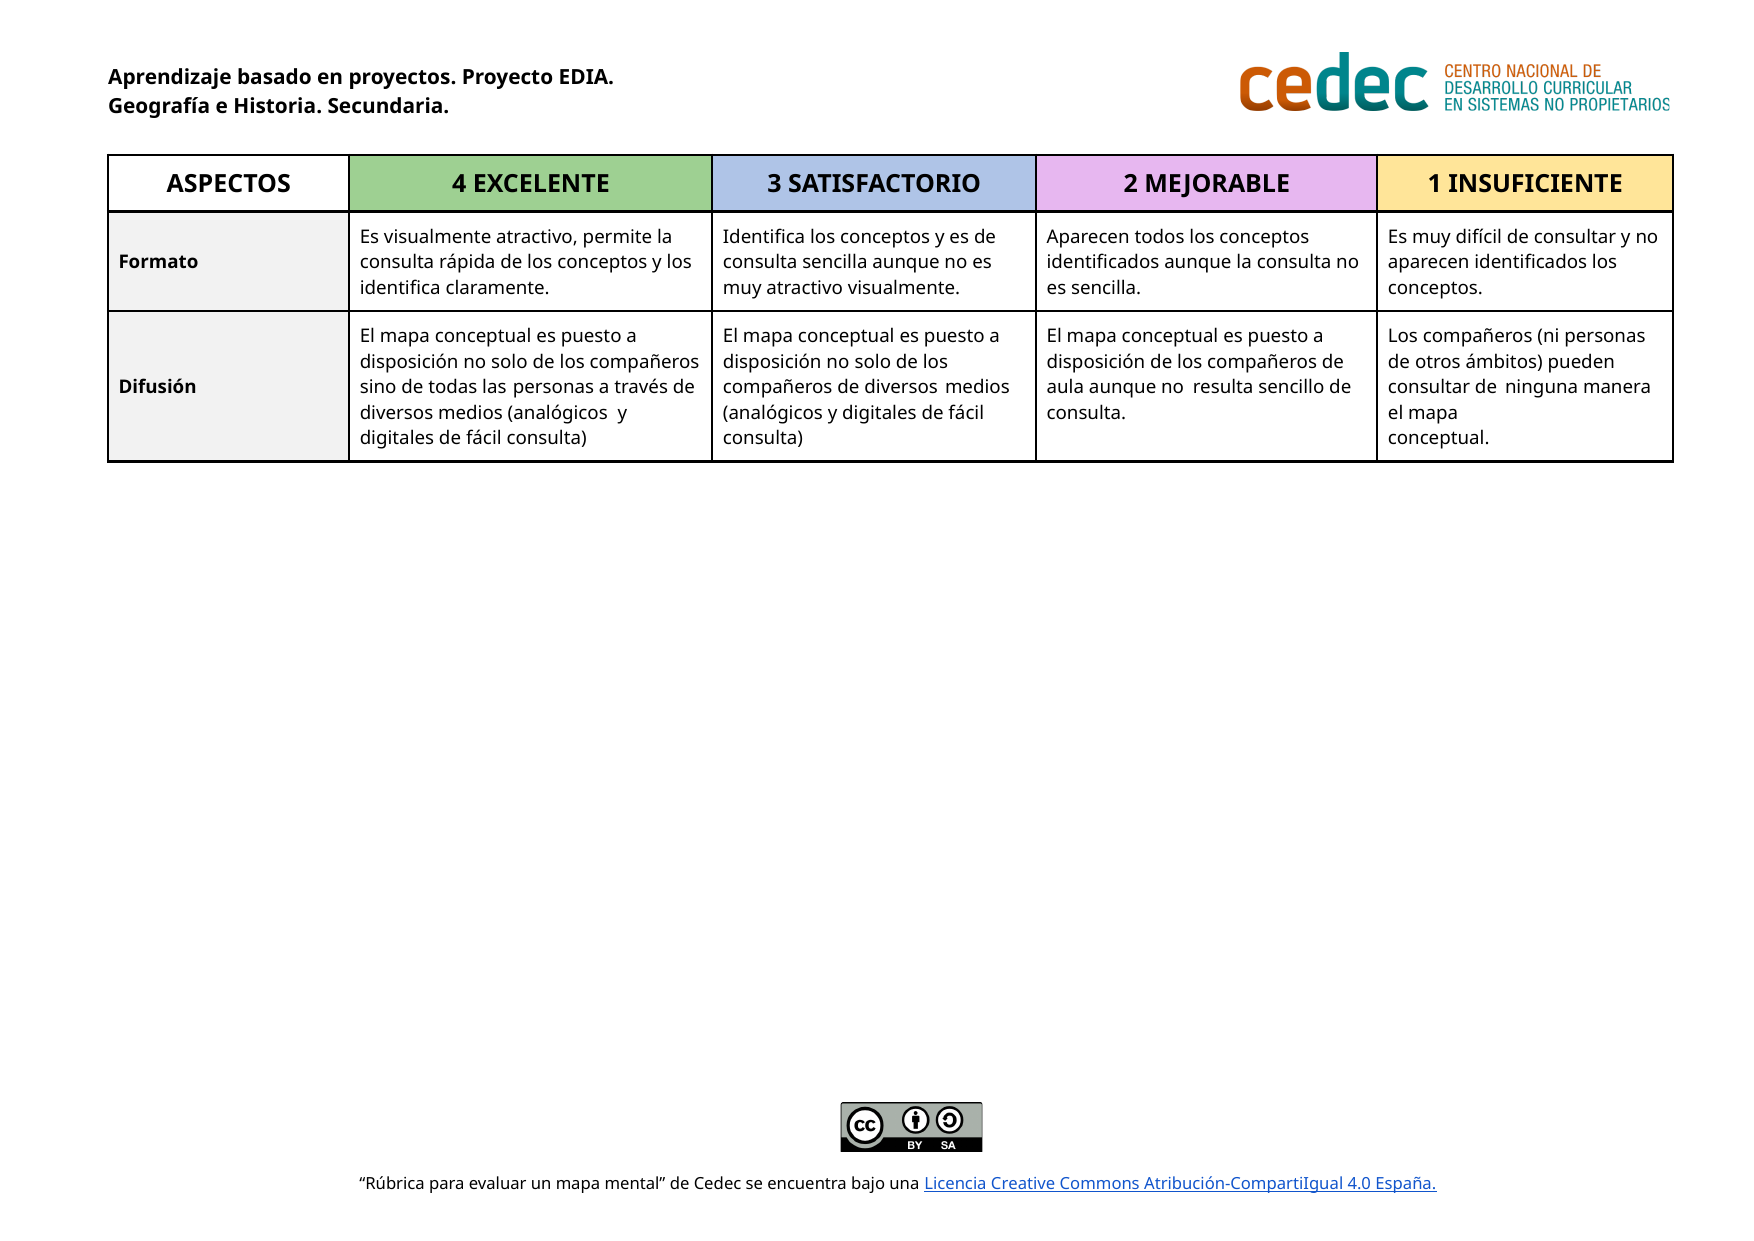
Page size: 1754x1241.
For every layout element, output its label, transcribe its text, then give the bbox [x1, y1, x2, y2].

picture [840, 1102, 983, 1152]
table_cell El mapa conceptual es puesto a disposición no solo de los compañeros de diversos medios (analógicos y digitales de fácil consulta) [713, 312, 1035, 460]
table_cell Aparecen todos los conceptos identificados aunque la consulta no es sencilla. [1037, 213, 1376, 310]
picture [1240, 52, 1670, 111]
table_cell Es visualmente atractivo, permite la consulta rápida de los conceptos y los identifica claramente. [350, 213, 711, 310]
table_cell Identifica los conceptos y es de consulta sencilla aunque no es muy atractivo visualmente. [713, 213, 1035, 310]
table_cell Es muy difícil de consultar y no aparecen identificados los conceptos. [1378, 213, 1672, 310]
table_header 4 EXCELENTE [350, 156, 711, 210]
table_header ASPECTOS [109, 156, 348, 210]
table_header 3 SATISFACTORIO [713, 156, 1035, 210]
table_cell Los compañeros (ni personas de otros ámbitos) pueden consultar de ninguna manera el mapa conceptual. [1378, 312, 1672, 460]
table_cell Formato [109, 213, 348, 310]
table_cell El mapa conceptual es puesto a disposición de los compañeros de aula aunque no resulta sencillo de consulta. [1037, 312, 1376, 460]
table_header 2 MEJORABLE [1037, 156, 1376, 210]
table_cell Difusión [109, 312, 348, 460]
table_header 1 INSUFICIENTE [1378, 156, 1672, 210]
table_cell El mapa conceptual es puesto a disposición no solo de los compañeros sino de todas las personas a través de diversos medios (analógicos y digitales de fácil consulta) [350, 312, 711, 460]
